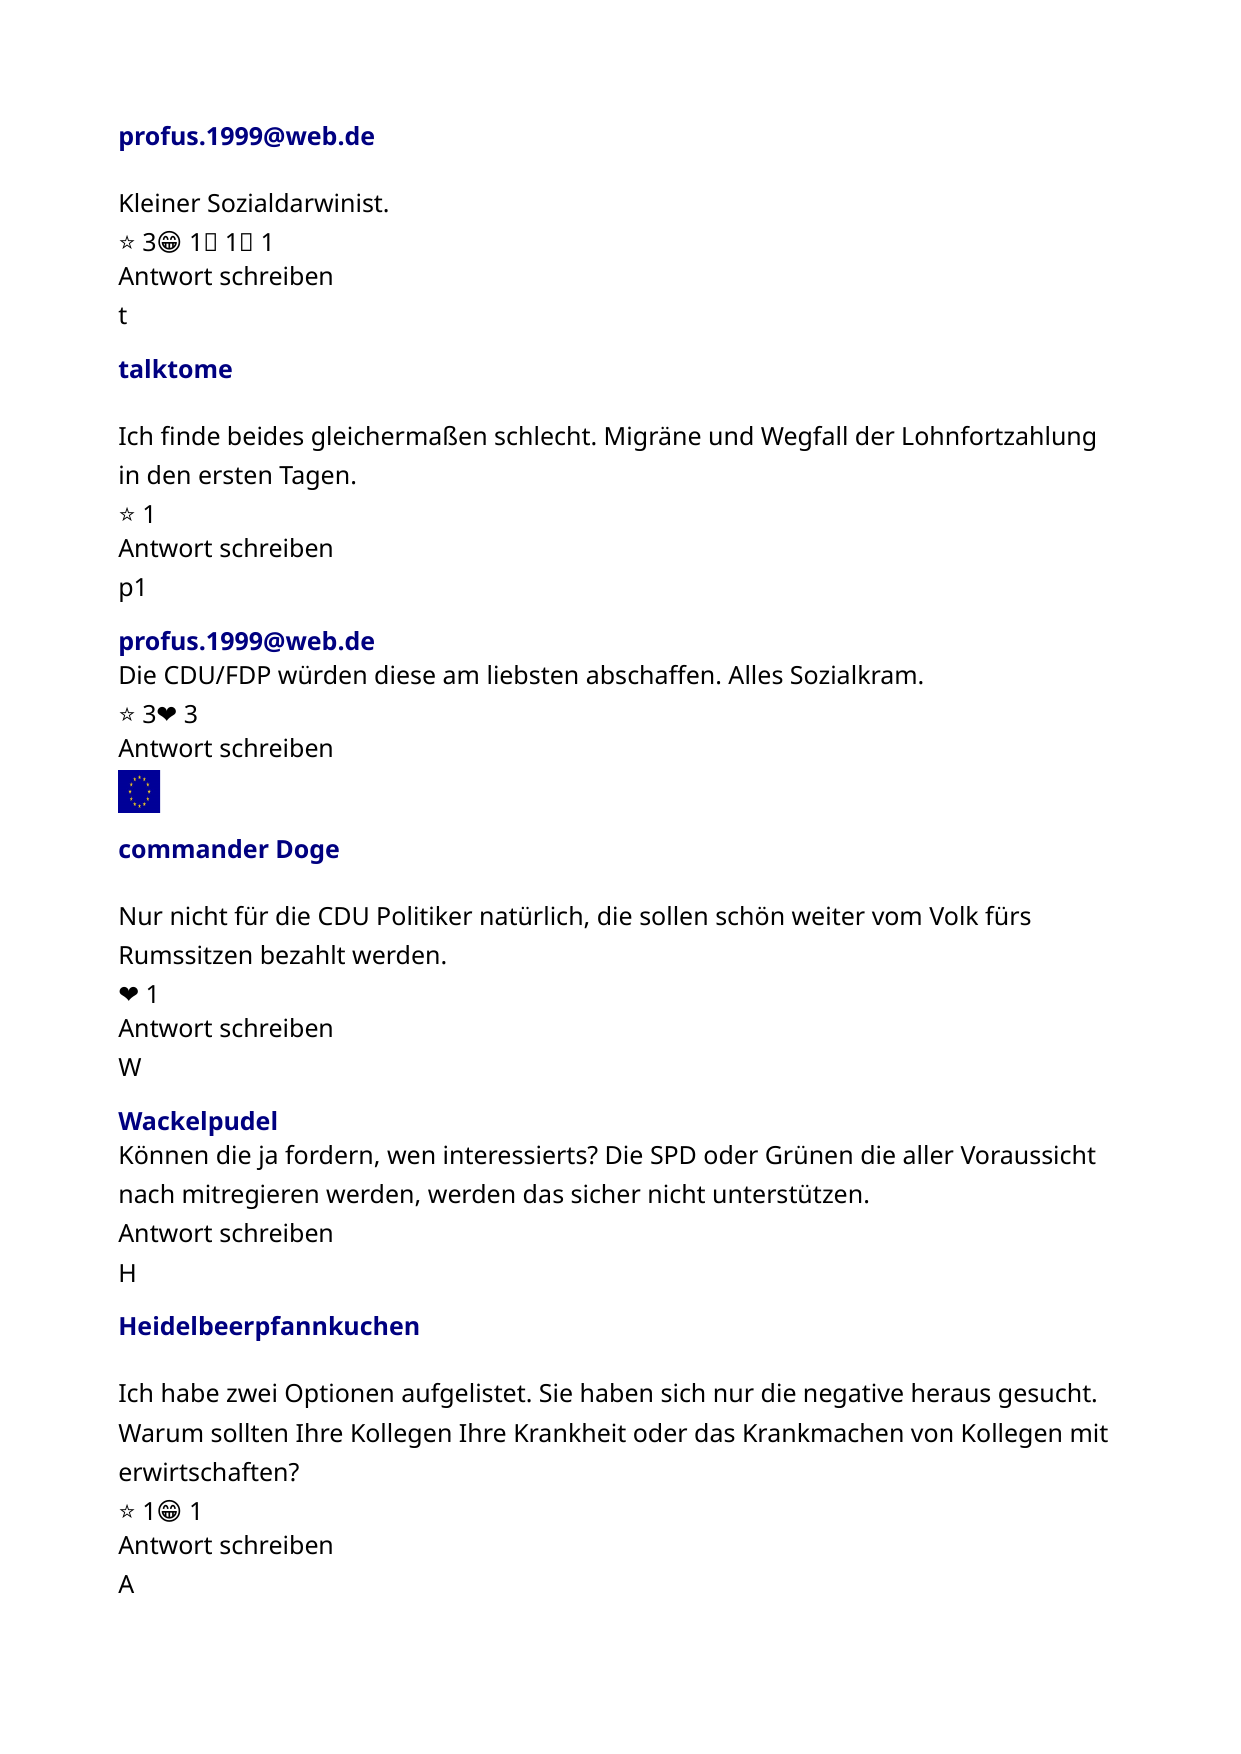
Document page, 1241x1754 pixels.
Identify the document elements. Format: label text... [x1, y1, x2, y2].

text Antwort schreiben [118, 531, 1122, 565]
text Antwort schreiben [118, 1011, 1122, 1045]
subtitle profus.1999@web.de [118, 624, 1122, 658]
text H [118, 1255, 1122, 1289]
text Die CDU/FDP würden diese am liebsten abschaffen. Alles Sozialkram. [118, 658, 1122, 692]
text Nur nicht für die CDU Politiker natürlich, die sollen schön weiter vom Volk fürs Rumssitzen bezahlt werden. [118, 898, 1122, 972]
text ⭐️ 1😁 1 [118, 1493, 1122, 1528]
text A [118, 1567, 1122, 1601]
text Können die ja fordern, wen interessierts? Die SPD oder Grünen die aller Voraussicht nach mitregieren werden, werden das sicher nicht unterstützen. [118, 1138, 1122, 1211]
subtitle talktome [118, 351, 1122, 385]
picture [118, 770, 161, 813]
text W [118, 1050, 1122, 1084]
text t [118, 298, 1122, 332]
text ⭐️ 3😁 1🙁 1🤨 1 [118, 224, 1122, 258]
text Ich finde beides gleichermaßen schlecht. Migräne und Wegfall der Lohnfortzahlung in den ersten Tagen. [118, 418, 1122, 492]
text Antwort schreiben [118, 258, 1122, 292]
text Antwort schreiben [118, 731, 1122, 765]
text ❤️ 1 [118, 977, 1122, 1011]
text Antwort schreiben [118, 1216, 1122, 1250]
text Antwort schreiben [118, 1528, 1122, 1562]
subtitle profus.1999@web.de [118, 118, 1122, 152]
text p1 [118, 570, 1122, 604]
text ⭐️ 1 [118, 497, 1122, 531]
text Kleiner Sozialdarwinist. [118, 185, 1122, 219]
subtitle Heidelbeerpfannkuchen [118, 1309, 1122, 1343]
text Ich habe zwei Optionen aufgelistet. Sie haben sich nur die negative heraus gesucht. Warum sollten Ihre Kollegen Ihre Krankheit oder das Krankmachen von Kollegen mit erwirtschaften? [118, 1376, 1122, 1488]
text ⭐️ 3❤️ 3 [118, 697, 1122, 731]
subtitle Wackelpudel [118, 1104, 1122, 1138]
subtitle commander Doge [118, 831, 1122, 865]
